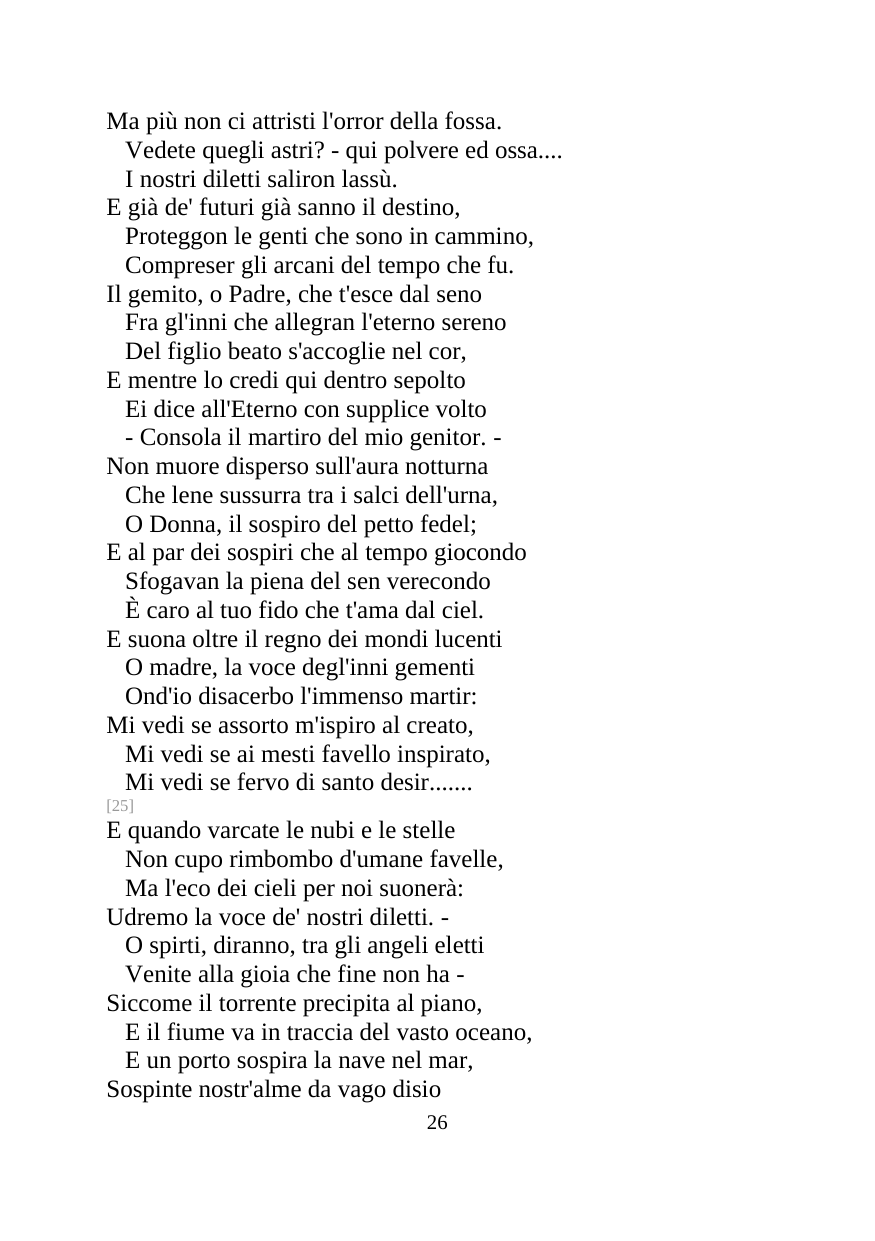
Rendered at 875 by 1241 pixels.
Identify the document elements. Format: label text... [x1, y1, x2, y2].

text O madre, la voce degl'inni gementi [125, 652, 768, 681]
text È caro al tuo fido che t'ama dal ciel. [125, 595, 768, 624]
text Fra gl'inni che allegran l'eterno sereno [125, 307, 768, 336]
text Ma l'eco dei cieli per noi suonerà: [125, 873, 768, 902]
text Mi vedi se fervo di santo desir....... [125, 767, 768, 796]
text Vedete quegli astri? - qui polvere ed ossa.... [125, 135, 768, 164]
text Sfogavan la piena del sen verecondo [125, 566, 768, 595]
text E mentre lo credi qui dentro sepolto [106, 365, 768, 394]
text Siccome il torrente precipita al piano, [106, 988, 768, 1017]
text E già de' futuri già sanno il destino, [106, 192, 768, 221]
text Ond'io disacerbo l'immenso martir: [125, 681, 768, 710]
text E suona oltre il regno dei mondi lucenti [106, 624, 768, 652]
text O Donna, il sospiro del petto fedel; [125, 509, 768, 537]
text Mi vedi se assorto m'ispiro al creato, [106, 710, 768, 739]
text [25] [134, 796, 768, 815]
text O spirti, diranno, tra gli angeli eletti [125, 930, 768, 959]
text Proteggon le genti che sono in cammino, [125, 221, 768, 250]
text Che lene sussurra tra i salci dell'urna, [125, 480, 768, 509]
text Ma più non ci attristi l'orror della fossa. [106, 106, 768, 135]
text Non cupo rimbombo d'umane favelle, [125, 844, 768, 873]
text Non muore disperso sull'aura notturna [106, 451, 768, 480]
text - Consola il martiro del mio genitor. - [125, 422, 768, 451]
text I nostri diletti saliron lassù. [125, 164, 768, 192]
text E un porto sospira la nave nel mar, [125, 1045, 768, 1074]
text Del figlio beato s'accoglie nel cor, [125, 336, 768, 365]
text Mi vedi se ai mesti favello inspirato, [125, 739, 768, 767]
text Ei dice all'Eterno con supplice volto [125, 394, 768, 422]
text Compreser gli arcani del tempo che fu. [125, 250, 768, 279]
text Il gemito, o Padre, che t'esce dal seno [106, 279, 768, 307]
text Udremo la voce de' nostri diletti. - [106, 902, 768, 930]
text E quando varcate le nubi e le stelle [106, 815, 768, 844]
text E al par dei sospiri che al tempo giocondo [106, 537, 768, 566]
text E il fiume va in traccia del vasto oceano, [125, 1017, 768, 1045]
text Sospinte nostr'alme da vago disio [106, 1074, 768, 1103]
text Venite alla gioia che fine non ha - [125, 959, 768, 988]
